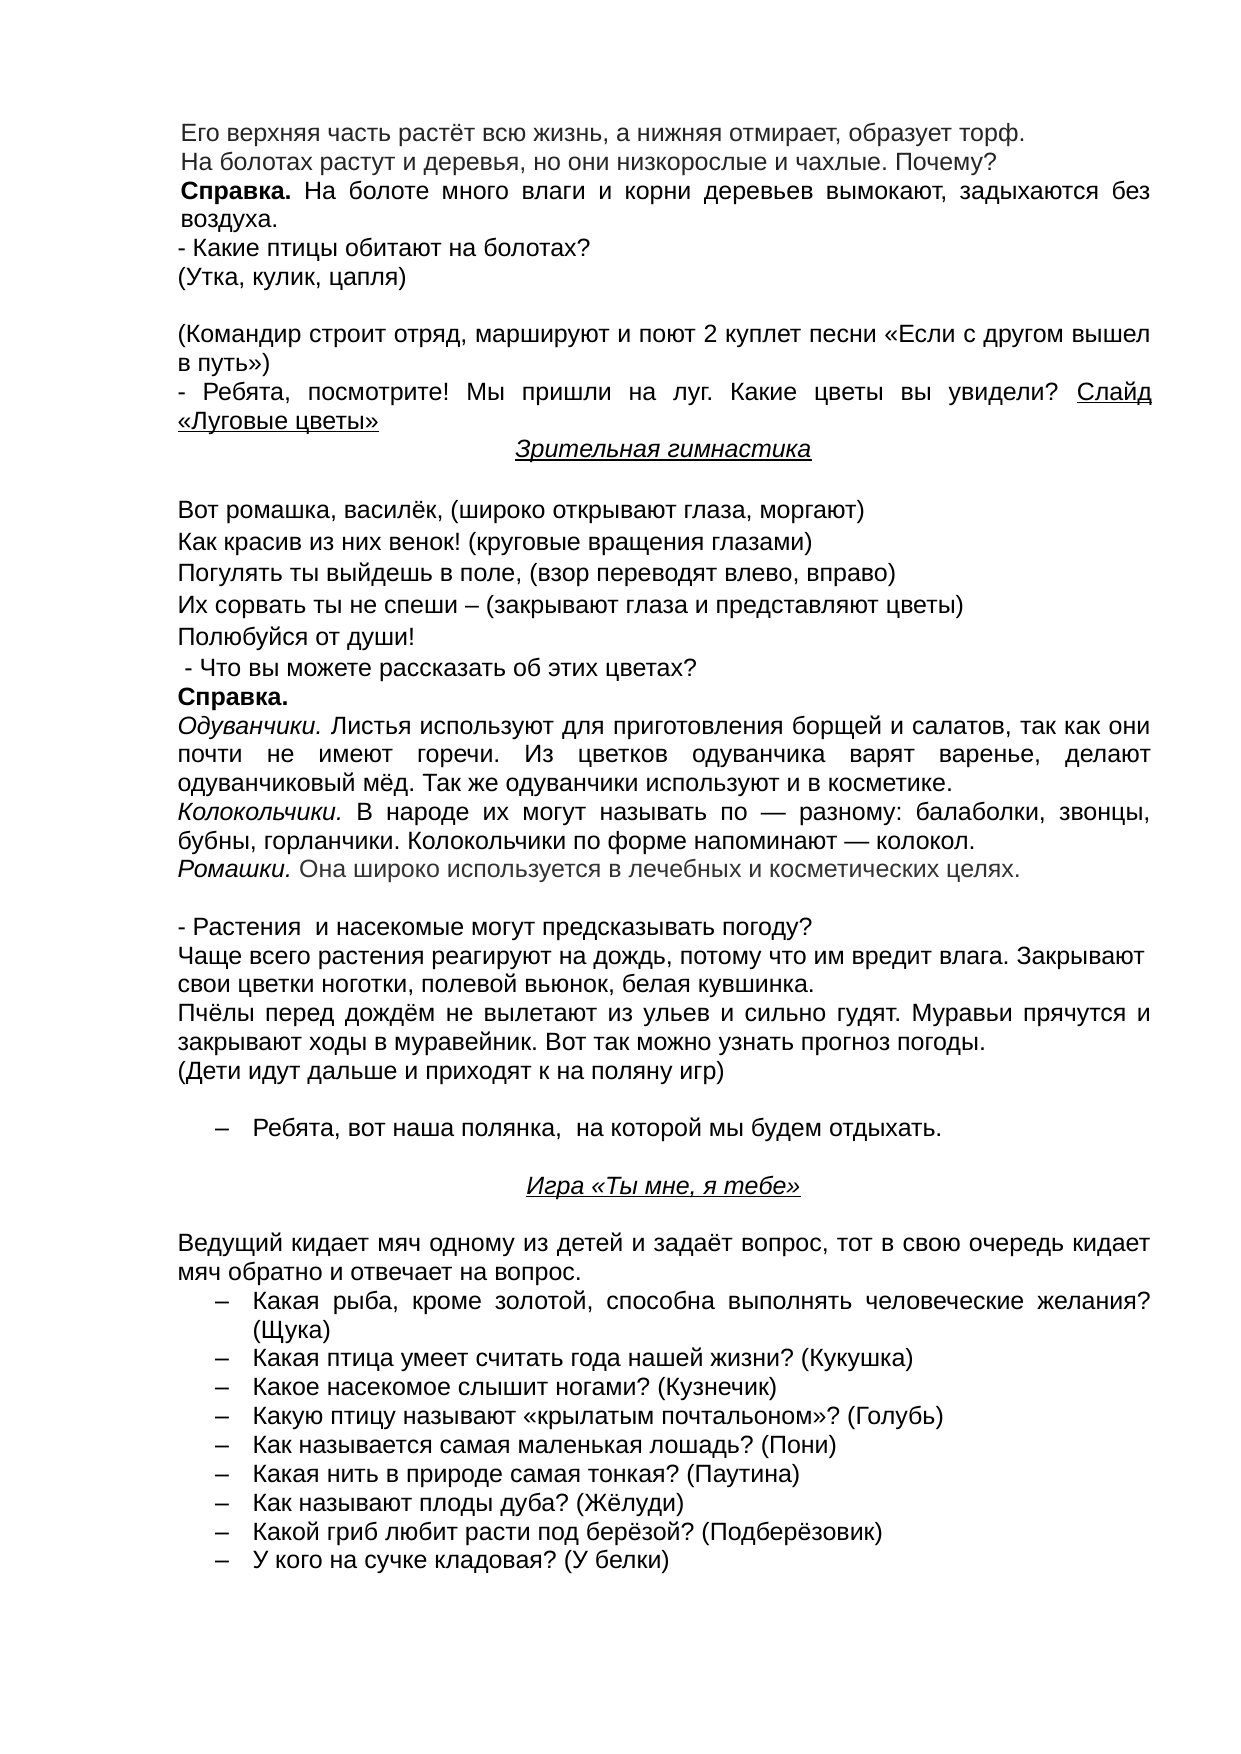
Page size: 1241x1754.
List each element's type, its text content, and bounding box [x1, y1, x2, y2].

text Справка. [177, 682, 1152, 711]
text На болотах растут и деревья, но они низкорослые и чахлые. Почему? [180, 147, 1152, 176]
text Ведущий кидает мяч одному из детей и задаёт вопрос, тот в свою очередь кидает мяч обратно и отвечает на вопрос. [177, 1228, 1152, 1286]
list Какая нить в природе самая тонкая? (Паутина) [215, 1459, 1152, 1488]
list Какой гриб любит расти под берёзой? (Подберёзовик) [215, 1516, 1152, 1545]
text - Растения и насекомые могут предсказывать погоду? [177, 912, 1152, 941]
text - Какие птицы обитают на болотах? [177, 233, 1152, 262]
text Игра «Ты мне, я тебе» [177, 1171, 1152, 1199]
list Какое насекомое слышит ногами? (Кузнечик) [215, 1372, 1152, 1401]
text Одуванчики. Листья используют для приготовления борщей и салатов, так как они почти не имеют горечи. Из цветков одуванчика варят варенье, делают одуванчиковый мёд. Так же одуванчики используют и в косметике. [177, 711, 1152, 797]
text Справка. На болоте много влаги и корни деревьев вымокают, задыхаются без воздуха. [180, 176, 1152, 233]
text Погулять ты выйдешь в поле, (взор переводят влево, вправо) [177, 558, 1152, 587]
text Полюбуйся от души! [177, 621, 1152, 650]
text (Дети идут дальше и приходят к на поляну игр) [177, 1056, 1152, 1084]
list Какая птица умеет считать года нашей жизни? (Кукушка) [215, 1343, 1152, 1372]
list Как называется самая маленькая лошадь? (Пони) [215, 1430, 1152, 1459]
list У кого на сучке кладовая? (У белки) [215, 1545, 1152, 1574]
list Ребята, вот наша полянка, на которой мы будем отдыхать. [215, 1113, 1152, 1142]
text Как красив из них венок! (круговые вращения глазами) [177, 526, 1152, 555]
list Какую птицу называют «крылатым почтальоном»? (Голубь) [215, 1401, 1152, 1430]
text Колокольчики. В народе их могут называть по — разному: балаболки, звонцы, бубны, горланчики. Колокольчики по форме напоминают — колокол. [177, 797, 1152, 854]
text (Командир строит отряд, маршируют и поют 2 куплет песни «Если с другом вышел в путь») [177, 319, 1152, 377]
list Как называют плоды дуба? (Жёлуди) [215, 1488, 1152, 1516]
list Какая рыба, кроме золотой, способна выполнять человеческие желания? (Щука) [215, 1286, 1152, 1343]
text свои цветки ноготки, полевой вьюнок, белая кувшинка. [177, 969, 1152, 998]
text Вот ромашка, василёк, (широко открывают глаза, моргают) [177, 495, 1152, 523]
text (Утка, кулик, цапля) [177, 262, 1152, 291]
text Их сорвать ты не спеши – (закрывают глаза и представляют цветы) [177, 590, 1152, 618]
text Чаще всего растения реагируют на дождь, потому что им вредит влага. Закрывают [177, 941, 1152, 969]
text - Ребята, посмотрите! Мы пришли на луг. Какие цветы вы увидели? Слайд «Луговые цветы» [177, 377, 1152, 434]
text - Что вы можете рассказать об этих цветах? [177, 653, 1152, 682]
text Зрительная гимнастика [177, 434, 1152, 463]
text Его верхняя часть растёт всю жизнь, а нижняя отмирает, образует торф. [180, 118, 1152, 147]
text Пчёлы перед дождём не вылетают из ульев и сильно гудят. Муравьи прячутся и закрывают ходы в муравейник. Вот так можно узнать прогноз погоды. [177, 998, 1152, 1056]
text Ромашки. Она широко используется в лечебных и косметических целях. [177, 854, 1152, 883]
